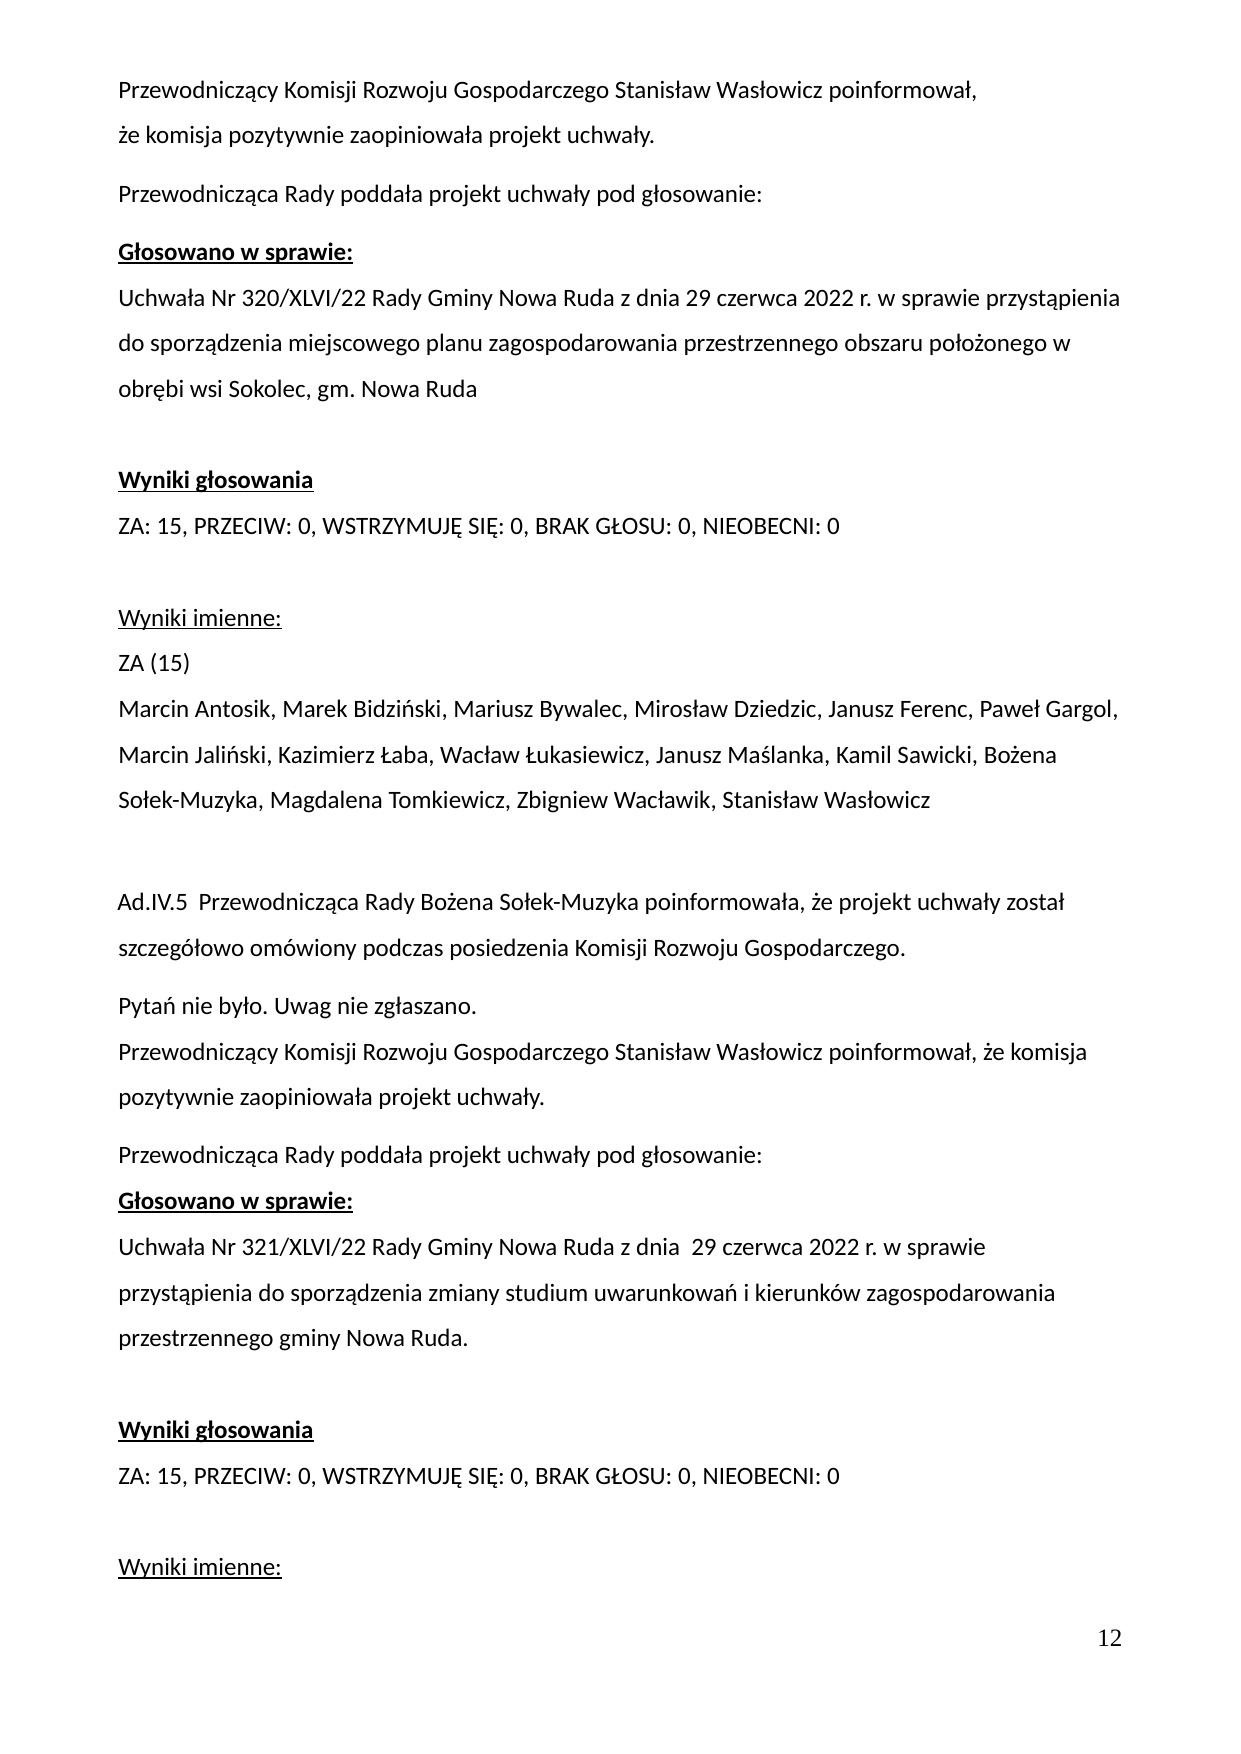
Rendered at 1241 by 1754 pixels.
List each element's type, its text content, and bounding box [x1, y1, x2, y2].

text Przewodnicząca Rady poddała projekt uchwały pod głosowanie: [118, 178, 1122, 208]
text Przewodniczący Komisji Rozwoju Gospodarczego Stanisław Wasłowicz poinformował, że komisja pozytywnie zaopiniowała projekt uchwały. [118, 1036, 1122, 1112]
list Głosowano w sprawie: Uchwała Nr 320/XLVI/22 Rady Gminy Nowa Ruda z dnia 29 czerwca 2022 r. w sprawie przystąpienia do sporządzenia miejscowego planu zagospodarowania przestrzennego obszaru położonego w obrębi wsi Sokolec, gm. Nowa Ruda Wyniki głosowania ZA: 15, PRZECIW: 0, WSTRZYMUJĘ SIĘ: 0, BRAK GŁOSU: 0, NIEOBECNI: 0 Wyniki imienne: ZA (15) Marcin Antosik, Marek Bidziński, Mariusz Bywalec, Mirosław Dziedzic, Janusz Ferenc, Paweł Gargol, Marcin Jaliński, Kazimierz Łaba, Wacław Łukasiewicz, Janusz Maślanka, Kamil Sawicki, Bożena Sołek-Muzyka, Magdalena Tomkiewicz, Zbigniew Wacławik, Stanisław Wasłowicz [118, 236, 1122, 815]
list Przewodnicząca Rady Bożena Sołek-Muzyka poinformowała, że projekt uchwały został szczegółowo omówiony podczas posiedzenia Komisji Rozwoju Gospodarczego. [117, 886, 1122, 962]
list Głosowano w sprawie: Uchwała Nr 321/XLVI/22 Rady Gminy Nowa Ruda z dnia 29 czerwca 2022 r. w sprawie przystąpienia do sporządzenia zmiany studium uwarunkowań i kierunków zagospodarowania przestrzennego gminy Nowa Ruda. Wyniki głosowania ZA: 15, PRZECIW: 0, WSTRZYMUJĘ SIĘ: 0, BRAK GŁOSU: 0, NIEOBECNI: 0 Wyniki imienne: [118, 1185, 1122, 1582]
text Przewodnicząca Rady poddała projekt uchwały pod głosowanie: [118, 1140, 1122, 1170]
text Przewodniczący Komisji Rozwoju Gospodarczego Stanisław Wasłowicz poinformował, że komisja pozytywnie zaopiniowała projekt uchwały. [118, 74, 1122, 150]
text Pytań nie było. Uwag nie zgłaszano. [118, 990, 1122, 1021]
